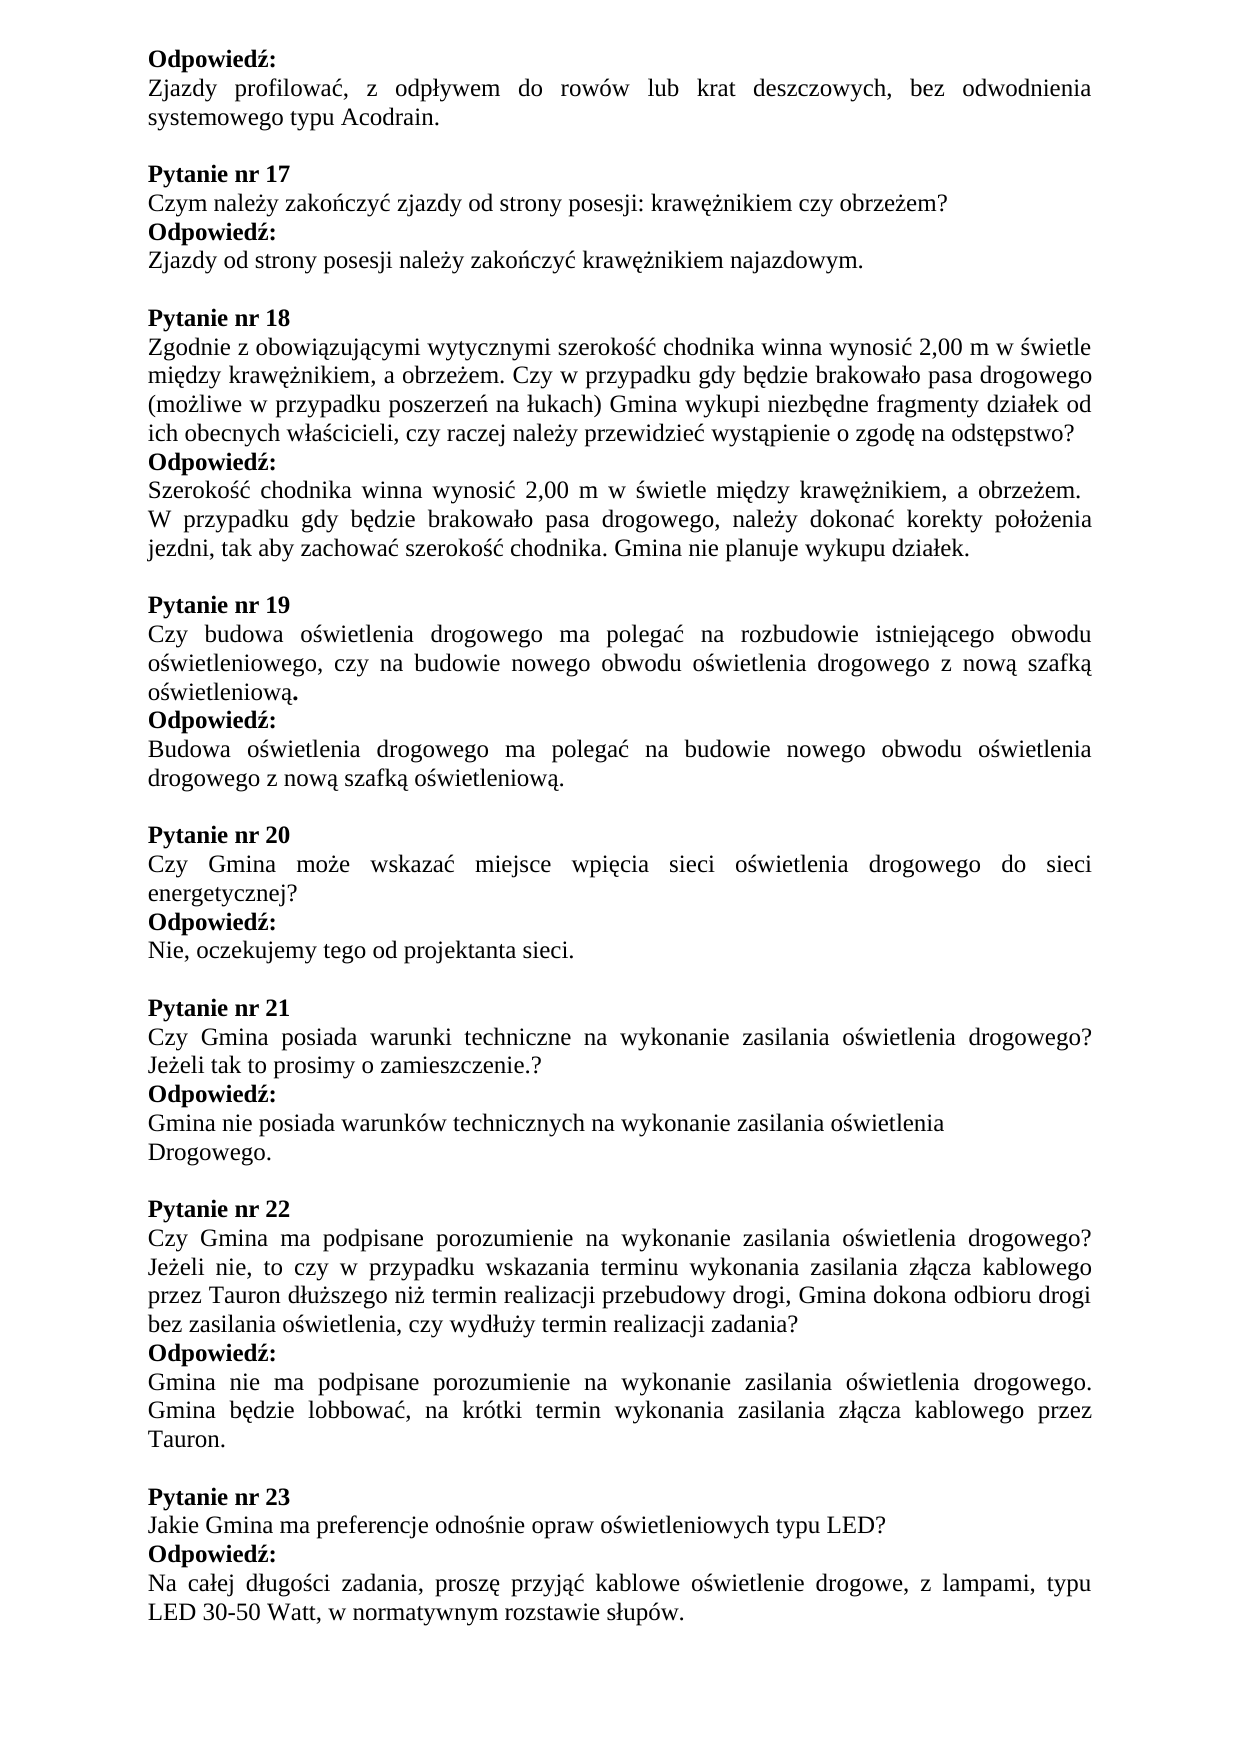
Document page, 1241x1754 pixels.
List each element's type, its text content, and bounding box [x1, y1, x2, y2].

text Drogowego. [148, 1137, 1093, 1166]
text Pytanie nr 21 [148, 993, 1093, 1022]
text Zjazdy od strony posesji należy zakończyć krawężnikiem najazdowym. [148, 246, 1093, 274]
text Odpowiedź: [148, 447, 1093, 476]
text Jakie Gmina ma preferencje odnośnie opraw oświetleniowych typu LED? [148, 1511, 1093, 1539]
text Zgodnie z obowiązującymi wytycznymi szerokość chodnika winna wynosić 2,00 m w świetle między krawężnikiem, a obrzeżem. Czy w przypadku gdy będzie brakowało pasa drogowego (możliwe w przypadku poszerzeń na łukach) Gmina wykupi niezbędne fragmenty działek od ich obecnych właścicieli, czy raczej należy przewidzieć wystąpienie o zgodę na odstępstwo? [148, 332, 1093, 447]
text Odpowiedź: [148, 1079, 1093, 1108]
text Gmina nie posiada warunków technicznych na wykonanie zasilania oświetlenia [148, 1108, 1093, 1137]
text Odpowiedź: [148, 907, 1093, 936]
text Na całej długości zadania, proszę przyjąć kablowe oświetlenie drogowe, z lampami, typu LED 30-50 Watt, w normatywnym rozstawie słupów. [148, 1568, 1093, 1626]
text Pytanie nr 17 [148, 159, 1093, 188]
text Odpowiedź: [148, 1338, 1093, 1367]
text Czy Gmina może wskazać miejsce wpięcia sieci oświetlenia drogowego do sieci energetycznej? [148, 849, 1093, 907]
text Czy budowa oświetlenia drogowego ma polegać na rozbudowie istniejącego obwodu oświetleniowego, czy na budowie nowego obwodu oświetlenia drogowego z nową szafką oświetleniową. [148, 619, 1093, 706]
text Pytanie nr 22 [148, 1194, 1093, 1223]
text Czy Gmina ma podpisane porozumienie na wykonanie zasilania oświetlenia drogowego? Jeżeli nie, to czy w przypadku wskazania terminu wykonania zasilania złącza kablowego przez Tauron dłuższego niż termin realizacji przebudowy drogi, Gmina dokona odbioru drogi bez zasilania oświetlenia, czy wydłuży termin realizacji zadania? [148, 1223, 1093, 1338]
text Pytanie nr 20 [148, 821, 1093, 849]
text Czy Gmina posiada warunki techniczne na wykonanie zasilania oświetlenia drogowego? Jeżeli tak to prosimy o zamieszczenie.? [148, 1022, 1093, 1079]
text Odpowiedź: [148, 44, 1093, 73]
text Pytanie nr 18 [148, 303, 1093, 332]
text Szerokość chodnika winna wynosić 2,00 m w świetle między krawężnikiem, a obrzeżem. W przypadku gdy będzie brakowało pasa drogowego, należy dokonać korekty położenia jezdni, tak aby zachować szerokość chodnika. Gmina nie planuje wykupu działek. [148, 476, 1093, 562]
text Nie, oczekujemy tego od projektanta sieci. [148, 936, 1093, 964]
text Budowa oświetlenia drogowego ma polegać na budowie nowego obwodu oświetlenia drogowego z nową szafką oświetleniową. [148, 734, 1093, 792]
text Pytanie nr 19 [148, 591, 1093, 619]
text Zjazdy profilować, z odpływem do rowów lub krat deszczowych, bez odwodnienia systemowego typu Acodrain. [148, 73, 1093, 131]
text Odpowiedź: [148, 1539, 1093, 1568]
text Gmina nie ma podpisane porozumienie na wykonanie zasilania oświetlenia drogowego. Gmina będzie lobbować, na krótki termin wykonania zasilania złącza kablowego przez Tauron. [148, 1367, 1093, 1453]
text Czym należy zakończyć zjazdy od strony posesji: krawężnikiem czy obrzeżem? [148, 188, 1093, 217]
text Odpowiedź: [148, 706, 1093, 734]
text Pytanie nr 23 [148, 1482, 1093, 1511]
text Odpowiedź: [148, 217, 1093, 246]
